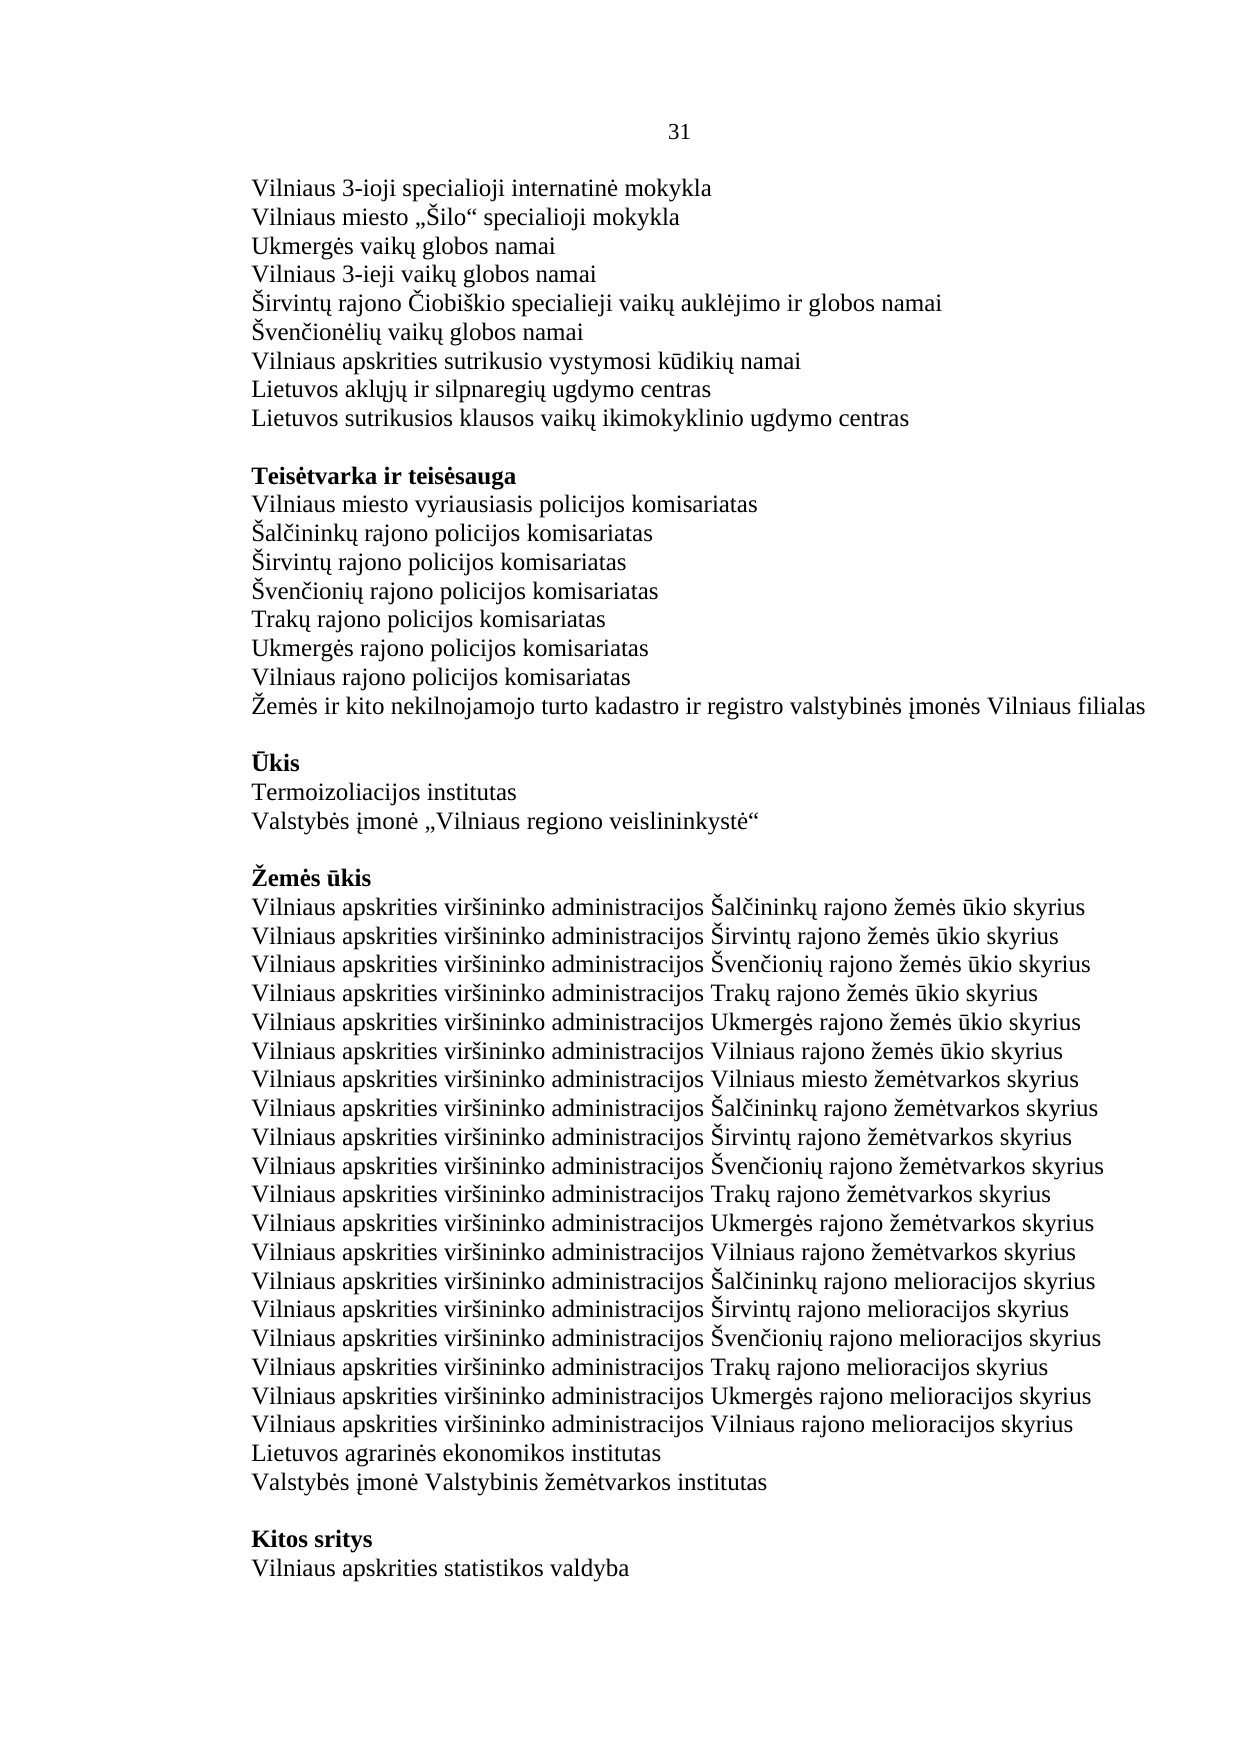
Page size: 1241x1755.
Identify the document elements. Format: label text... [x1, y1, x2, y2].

text Vilniaus apskrities viršininko administracijos Vilniaus rajono žemės ūkio skyrius [177, 1036, 1181, 1064]
text Lietuvos agrarinės ekonomikos institutas [177, 1438, 1181, 1467]
text Vilniaus apskrities viršininko administracijos Trakų rajono žemėtvarkos skyrius [177, 1179, 1181, 1208]
text Vilniaus apskrities viršininko administracijos Vilniaus rajono žemėtvarkos skyrius [177, 1237, 1181, 1266]
text Vilniaus apskrities viršininko administracijos Ukmergės rajono žemėtvarkos skyrius [177, 1208, 1181, 1237]
text Vilniaus apskrities viršininko administracijos Švenčionių rajono žemės ūkio skyrius [177, 949, 1181, 978]
text Vilniaus apskrities viršininko administracijos Ukmergės rajono žemės ūkio skyrius [177, 1007, 1181, 1036]
text Ukmergės vaikų globos namai [177, 231, 1181, 259]
text Vilniaus apskrities statistikos valdyba [177, 1553, 1181, 1582]
text Vilniaus 3-ioji specialioji internatinė mokykla [177, 173, 1181, 202]
text Lietuvos sutrikusios klausos vaikų ikimokyklinio ugdymo centras [177, 403, 1181, 432]
text Vilniaus apskrities viršininko administracijos Šalčininkų rajono žemės ūkio skyrius [177, 892, 1181, 921]
text Kitos sritys [177, 1524, 1181, 1553]
text Švenčionių rajono policijos komisariatas [177, 576, 1181, 604]
text Švenčionėlių vaikų globos namai [177, 317, 1181, 346]
text Trakų rajono policijos komisariatas [177, 604, 1181, 633]
text Lietuvos aklųjų ir silpnaregių ugdymo centras [177, 374, 1181, 403]
text Ūkis [177, 748, 1181, 777]
text Vilniaus miesto „Šilo“ specialioji mokykla [177, 202, 1181, 231]
text Vilniaus apskrities sutrikusio vystymosi kūdikių namai [177, 346, 1181, 374]
text Valstybės įmonė Valstybinis žemėtvarkos institutas [177, 1467, 1181, 1496]
text Žemės ir kito nekilnojamojo turto kadastro ir registro valstybinės įmonės Vilniaus filialas [177, 691, 1181, 719]
text Širvintų rajono Čiobiškio specialieji vaikų auklėjimo ir globos namai [177, 288, 1181, 317]
text Vilniaus apskrities viršininko administracijos Vilniaus miesto žemėtvarkos skyrius [177, 1064, 1181, 1093]
text Žemės ūkis [177, 863, 1181, 892]
text Širvintų rajono policijos komisariatas [177, 547, 1181, 576]
text Šalčininkų rajono policijos komisariatas [177, 518, 1181, 547]
text Vilniaus miesto vyriausiasis policijos komisariatas [177, 489, 1181, 518]
text Vilniaus 3-ieji vaikų globos namai [177, 259, 1181, 288]
text Ukmergės rajono policijos komisariatas [177, 633, 1181, 662]
text Termoizoliacijos institutas [177, 777, 1181, 806]
text Vilniaus apskrities viršininko administracijos Trakų rajono melioracijos skyrius [177, 1352, 1181, 1381]
text Vilniaus apskrities viršininko administracijos Širvintų rajono žemės ūkio skyrius [177, 921, 1181, 949]
text Vilniaus apskrities viršininko administracijos Šalčininkų rajono žemėtvarkos skyrius [177, 1093, 1181, 1122]
text Vilniaus apskrities viršininko administracijos Švenčionių rajono melioracijos skyrius [177, 1323, 1181, 1352]
text Teisėtvarka ir teisėsauga [177, 461, 1181, 489]
text Vilniaus rajono policijos komisariatas [177, 662, 1181, 691]
text Vilniaus apskrities viršininko administracijos Švenčionių rajono žemėtvarkos skyrius [177, 1151, 1181, 1179]
text Vilniaus apskrities viršininko administracijos Šalčininkų rajono melioracijos skyrius [177, 1266, 1181, 1294]
text Vilniaus apskrities viršininko administracijos Vilniaus rajono melioracijos skyrius [177, 1409, 1181, 1438]
text Vilniaus apskrities viršininko administracijos Trakų rajono žemės ūkio skyrius [177, 978, 1181, 1007]
text Valstybės įmonė „Vilniaus regiono veislininkystė“ [177, 806, 1181, 834]
text Vilniaus apskrities viršininko administracijos Širvintų rajono melioracijos skyrius [177, 1294, 1181, 1323]
text Vilniaus apskrities viršininko administracijos Širvintų rajono žemėtvarkos skyrius [177, 1122, 1181, 1151]
text Vilniaus apskrities viršininko administracijos Ukmergės rajono melioracijos skyrius [177, 1381, 1181, 1409]
